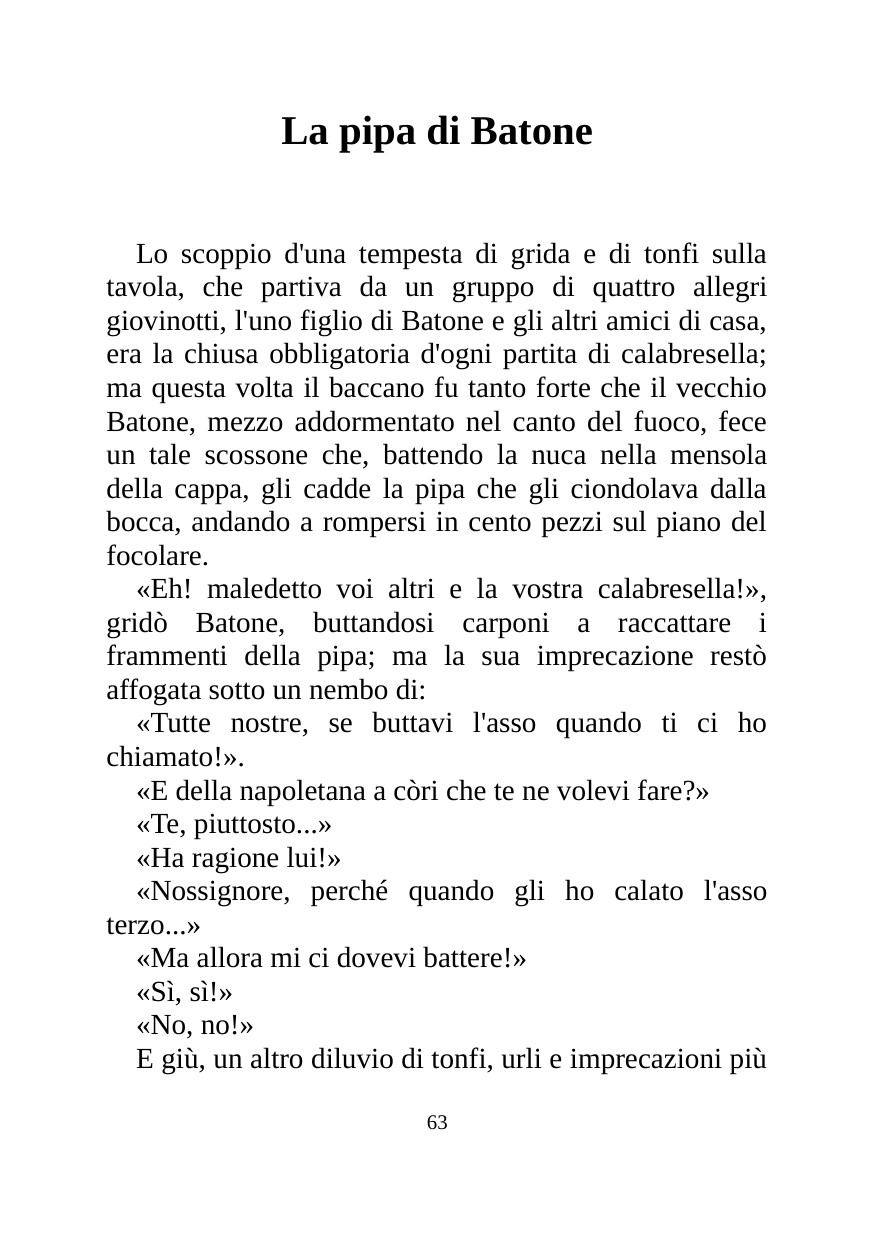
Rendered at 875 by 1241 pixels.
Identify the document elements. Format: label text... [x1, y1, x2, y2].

text «Tutte nostre, se buttavi l'asso quando ti ci ho chiamato!». [106, 706, 768, 773]
text «E della napoletana a còri che te ne volevi fare?» [106, 773, 768, 806]
subtitle La pipa di Batone [106, 106, 768, 153]
text «No, no!» [106, 1007, 768, 1041]
text «Ha ragione lui!» [106, 840, 768, 873]
text «Te, piuttosto...» [106, 806, 768, 840]
text «Eh! maledetto voi altri e la vostra calabresella!», gridò Batone, buttandosi carponi a raccattare i frammenti della pipa; ma la sua imprecazione restò affogata sotto un nembo di: [106, 571, 768, 706]
text Lo scoppio d'una tempesta di grida e di tonfi sulla tavola, che partiva da un gruppo di quattro allegri giovinotti, l'uno figlio di Batone e gli altri amici di casa, era la chiusa obbligatoria d'ogni partita di calabresella; ma questa volta il baccano fu tanto forte che il vecchio Batone, mezzo addormentato nel canto del fuoco, fece un tale scossone che, battendo la nuca nella mensola della cappa, gli cadde la pipa che gli ciondolava dalla bocca, andando a rompersi in cento pezzi sul piano del focolare. [106, 236, 768, 571]
text «Nossignore, perché quando gli ho calato l'asso terzo...» [106, 873, 768, 940]
text «Sì, sì!» [106, 974, 768, 1007]
text E giù, un altro diluvio di tonfi, urli e imprecazioni più [106, 1041, 768, 1074]
text «Ma allora mi ci dovevi battere!» [106, 940, 768, 974]
